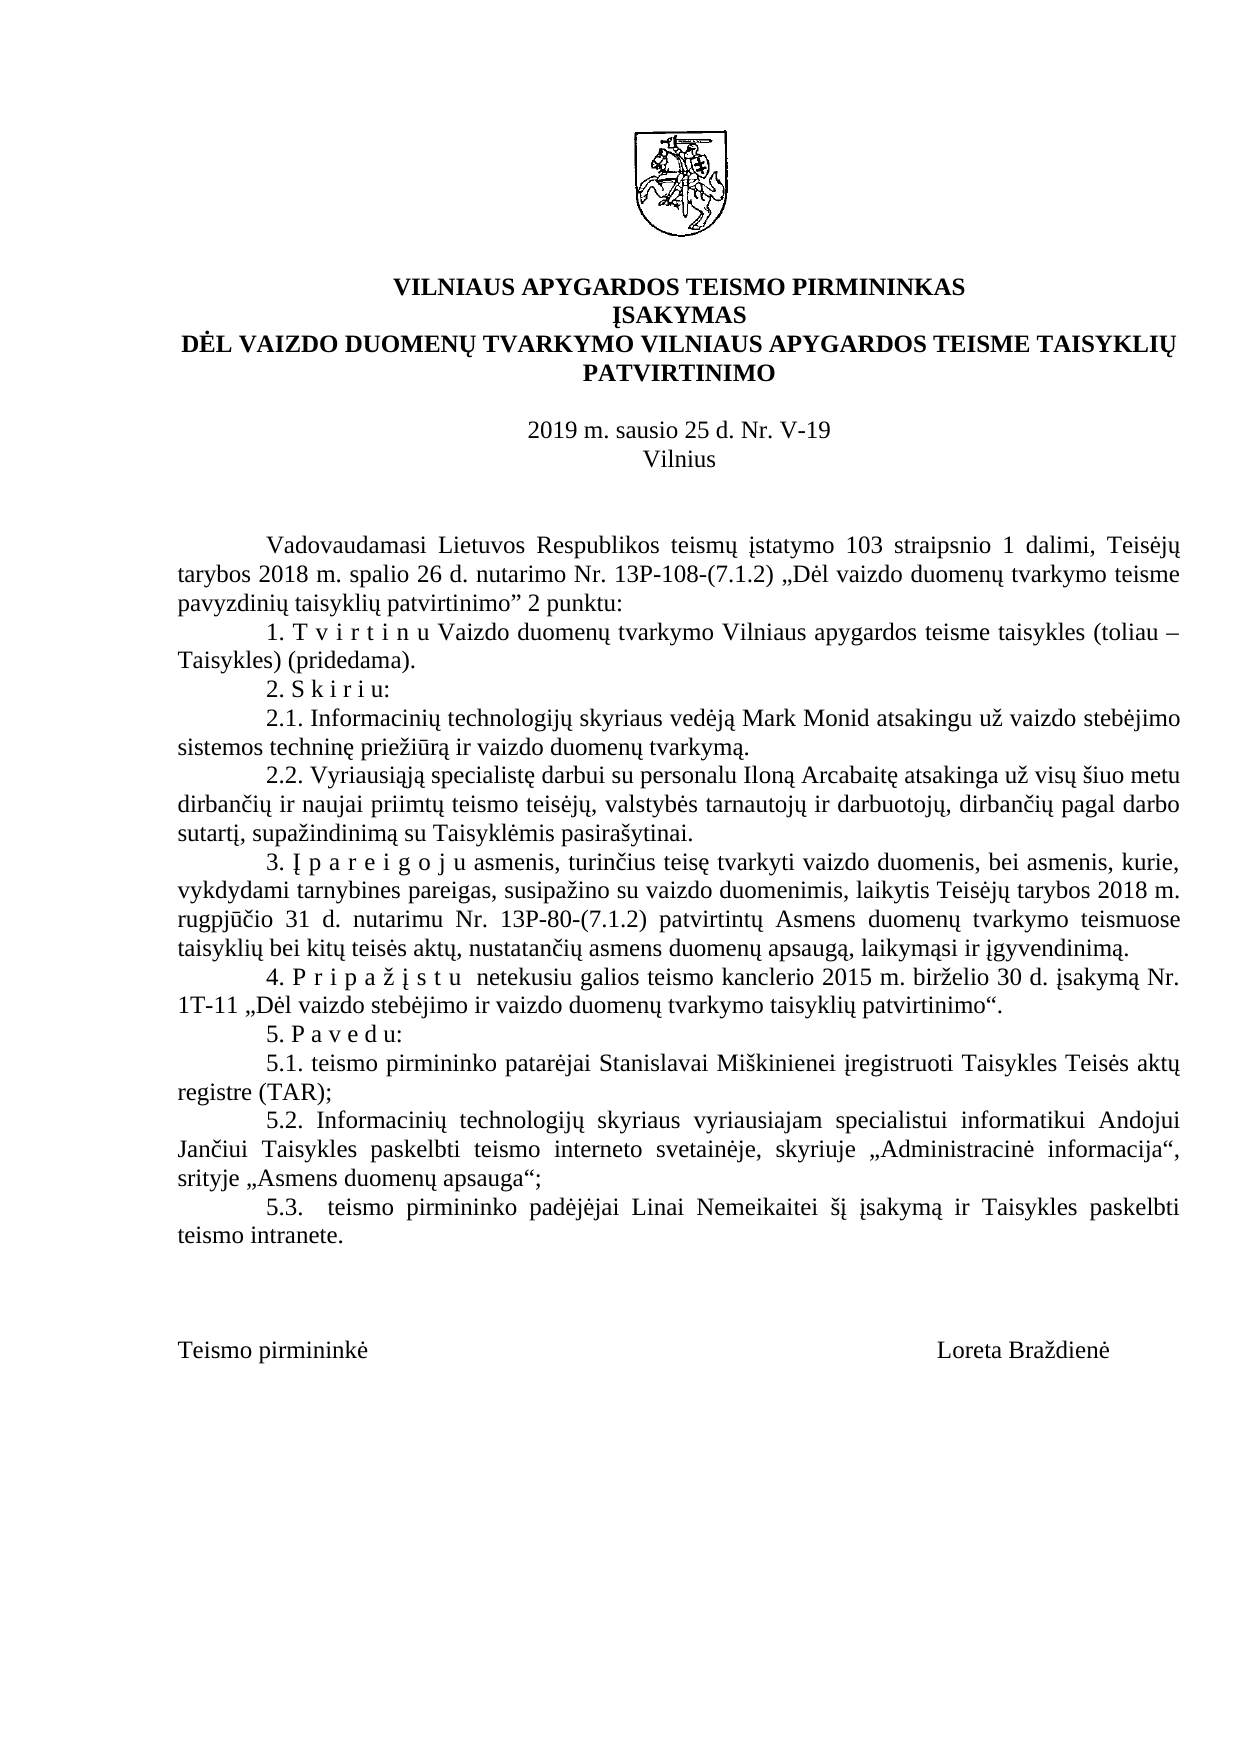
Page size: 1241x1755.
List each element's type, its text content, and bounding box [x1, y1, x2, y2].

text 5.1. teismo pirmininko patarėjai Stanislavai Miškinienei įregistruoti Taisykles Teisės aktų registre (TAR); [177, 1048, 1181, 1106]
text ĮSAKYMAS [177, 301, 1181, 329]
text Vadovaudamasi Lietuvos Respublikos teismų įstatymo 103 straipsnio 1 dalimi, Teisėjų tarybos 2018 m. spalio 26 d. nutarimo Nr. 13P-108-(7.1.2) „Dėl vaizdo duomenų tvarkymo teisme pavyzdinių taisyklių patvirtinimo” 2 punktu: [177, 531, 1181, 617]
text DĖL VAIZDO DUOMENŲ TVARKYMO VILNIAUS APYGARDOS TEISME TAISYKLIŲ [177, 329, 1181, 358]
text 5.2. Informacinių technologijų skyriaus vyriausiajam specialistui informatikui Andojui Jančiui Taisykles paskelbti teismo interneto svetainėje, skyriuje „Administracinė informacija“, srityje „Asmens duomenų apsauga“; [177, 1106, 1181, 1192]
text PATVIRTINIMO [177, 358, 1181, 387]
text 2019 m. sausio 25 d. Nr. V-19 [177, 416, 1181, 444]
text 4. P r i p a ž į s t u netekusiu galios teismo kanclerio 2015 m. birželio 30 d. įsakymą Nr. 1T-11 „Dėl vaizdo stebėjimo ir vaizdo duomenų tvarkymo taisyklių patvirtinimo“. [177, 962, 1181, 1019]
text 2. S k i r i u: [177, 674, 1181, 703]
text Vilnius [177, 444, 1181, 473]
text 5.3. teismo pirmininko padėjėjai Linai Nemeikaitei šį įsakymą ir Taisykles paskelbti teismo intranete. [177, 1192, 1181, 1249]
text VILNIAUS APYGARDOS TEISMO PIRMININKAS [177, 272, 1181, 301]
text 3. Į p a r e i g o j u asmenis, turinčius teisę tvarkyti vaizdo duomenis, bei asmenis, kurie, vykdydami tarnybines pareigas, susipažino su vaizdo duomenimis, laikytis Teisėjų tarybos 2018 m. rugpjūčio 31 d. nutarimu Nr. 13P-80-(7.1.2) patvirtintų Asmens duomenų tvarkymo teismuose taisyklių bei kitų teisės aktų, nustatančių asmens duomenų apsaugą, laikymąsi ir įgyvendinimą. [177, 847, 1181, 962]
text 5. P a v e d u: [177, 1019, 1181, 1048]
text Teismo pirmininkė Loreta Braždienė [177, 1336, 1181, 1364]
text 2.2. Vyriausiąją specialistę darbui su personalu Iloną Arcabaitę atsakinga už visų šiuo metu dirbančių ir naujai priimtų teismo teisėjų, valstybės tarnautojų ir darbuotojų, dirbančių pagal darbo sutartį, supažindinimą su Taisyklėmis pasirašytinai. [177, 761, 1181, 847]
text 1. T v i r t i n u Vaizdo duomenų tvarkymo Vilniaus apygardos teisme taisykles (toliau – Taisykles) (pridedama). [177, 617, 1181, 674]
text 2.1. Informacinių technologijų skyriaus vedėją Mark Monid atsakingu už vaizdo stebėjimo sistemos techninę priežiūrą ir vaizdo duomenų tvarkymą. [177, 703, 1181, 761]
